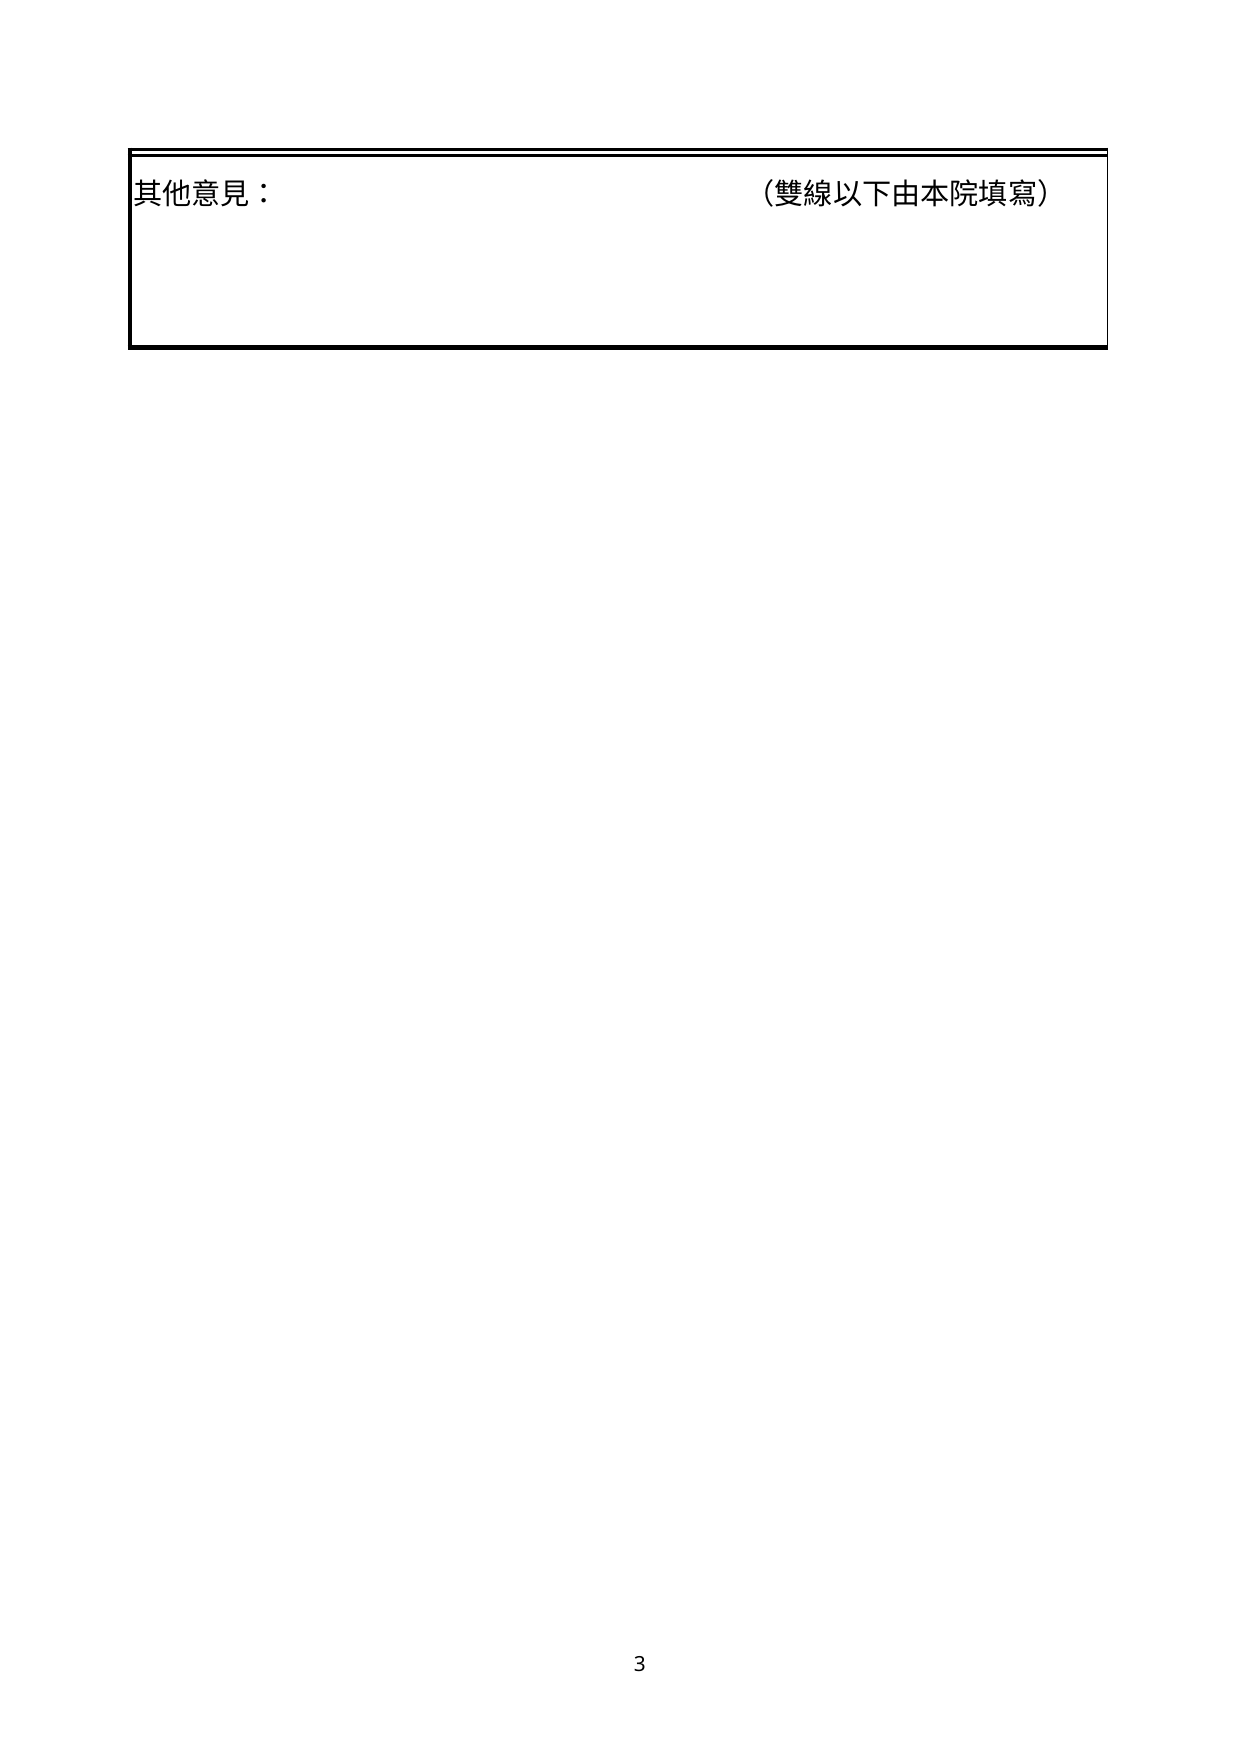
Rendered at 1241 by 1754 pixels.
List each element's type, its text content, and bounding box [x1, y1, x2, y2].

table_cell 其他意見： （雙線以下由本院填寫） [132, 157, 1107, 345]
